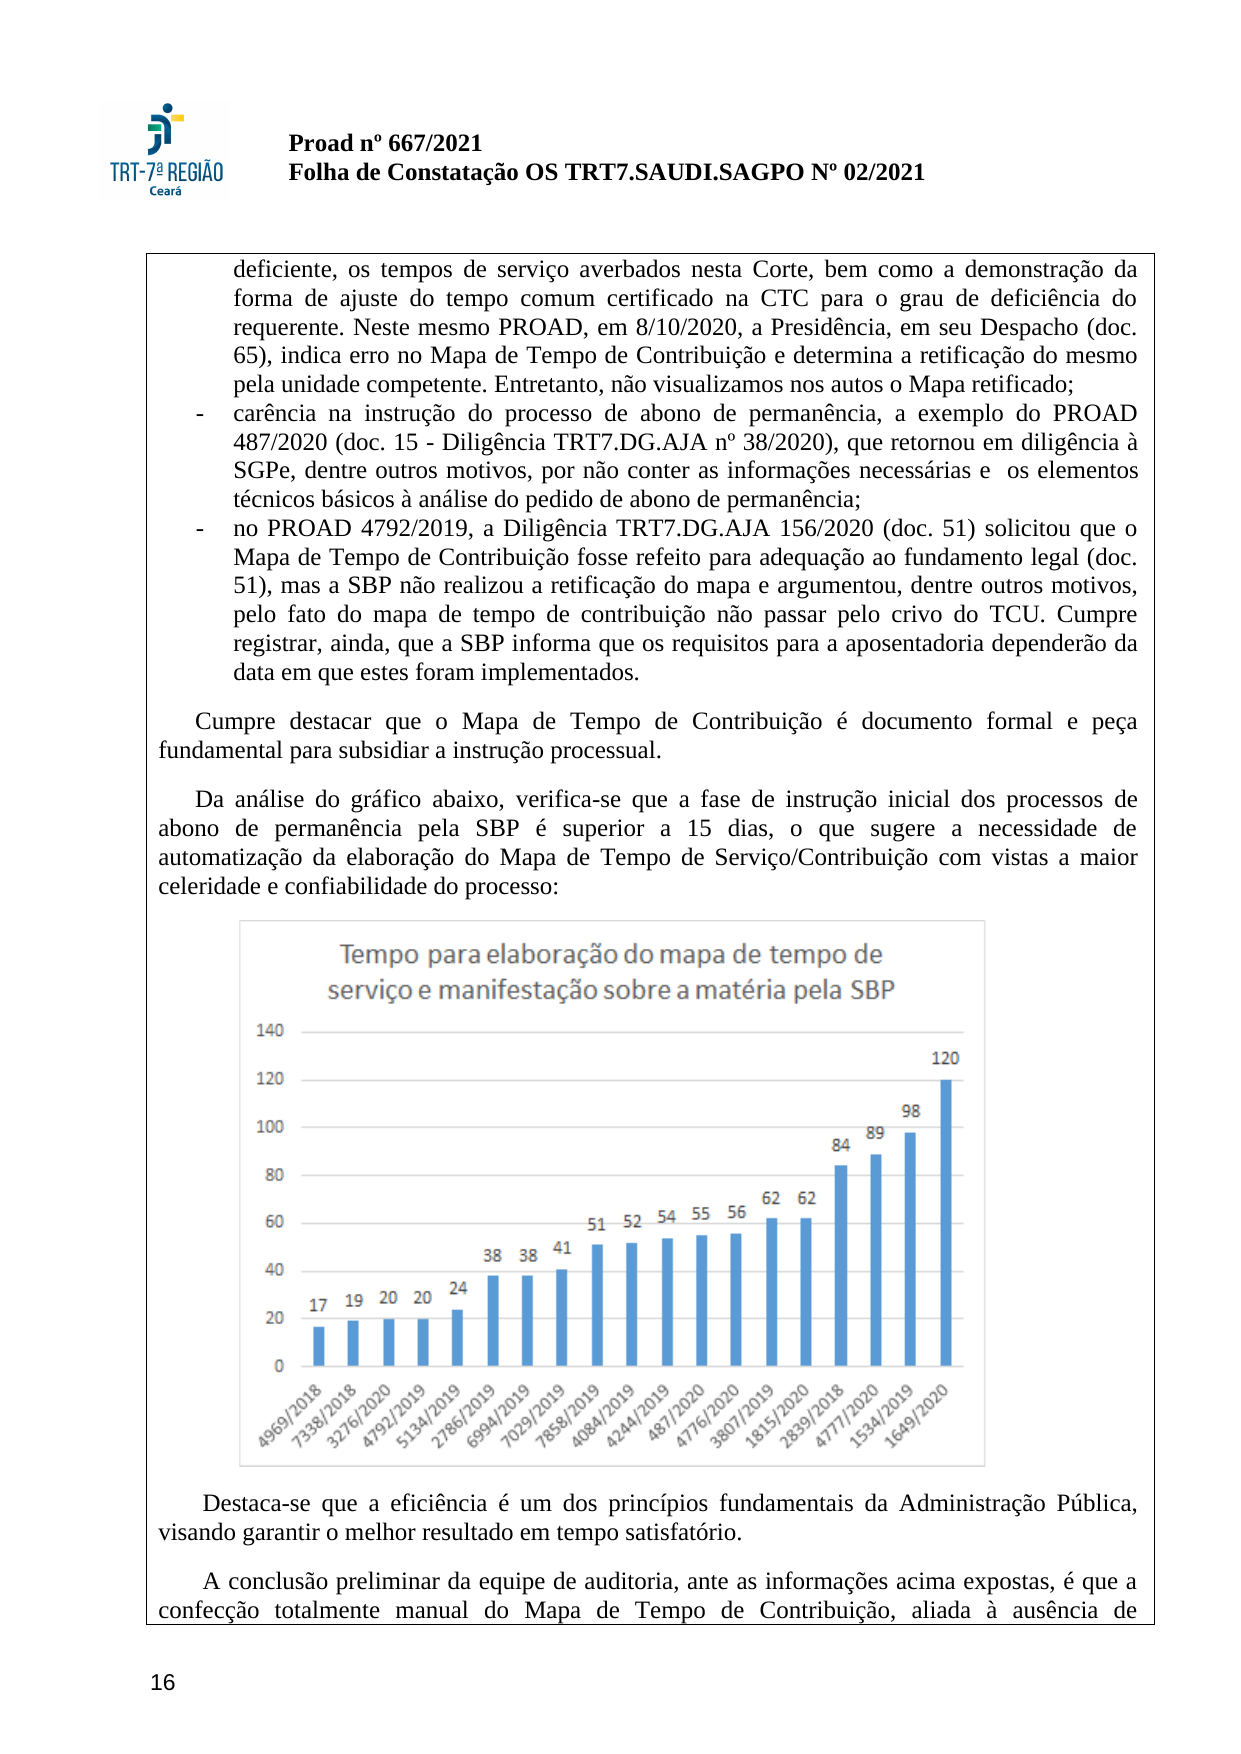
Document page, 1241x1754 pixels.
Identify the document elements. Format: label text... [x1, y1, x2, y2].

picture [239, 920, 986, 1467]
table_cell deficiente, os tempos de serviço averbados nesta Corte, bem como a demonstração da forma de ajuste do tempo comum certificado na CTC para o grau de deficiência do requerente. Neste mesmo PROAD, em 8/10/2020, a Presidência, em seu Despacho (doc. 65), indica erro no Mapa de Tempo de Contribuição e determina a retificação do mesmo pela unidade competente. Entretanto, não visualizamos nos autos o Mapa retificado; carência na instrução do processo de abono de permanência, a exemplo do PROAD 487/2020 (doc. 15 - Diligência TRT7.DG.AJA nº 38/2020), que retornou em diligência à SGPe, dentre outros motivos, por não conter as informações necessárias e os elementos técnicos básicos à análise do pedido de abono de permanência; no PROAD 4792/2019, a Diligência TRT7.DG.AJA 156/2020 (doc. 51) solicitou que o Mapa de Tempo de Contribuição fosse refeito para adequação ao fundamento legal (doc. 51), mas a SBP não realizou a retificação do mapa e argumentou, dentre outros motivos, pelo fato do mapa de tempo de contribuição não passar pelo crivo do TCU. Cumpre registrar, ainda, que a SBP informa que os requisitos para a aposentadoria dependerão da data em que estes foram implementados. Cumpre destacar que o Mapa de Tempo de Contribuição é documento formal e peça fundamental para subsidiar a instrução processual. Da análise do gráfico abaixo, verifica-se que a fase de instrução inicial dos processos de abono de permanência pela SBP é superior a 15 dias, o que sugere a necessidade de automatização da elaboração do Mapa de Tempo de Serviço/Contribuição com vistas a maior celeridade e confiabilidade do processo: Destaca-se que a eficiência é um dos princípios fundamentais da Administração Pública, visando garantir o melhor resultado em tempo satisfatório. A conclusão preliminar da equipe de auditoria, ante as informações acima expostas, é que a confecção totalmente manual do Mapa de Tempo de Contribuição, aliada à ausência de [147, 254, 1154, 1624]
picture [99, 101, 230, 201]
